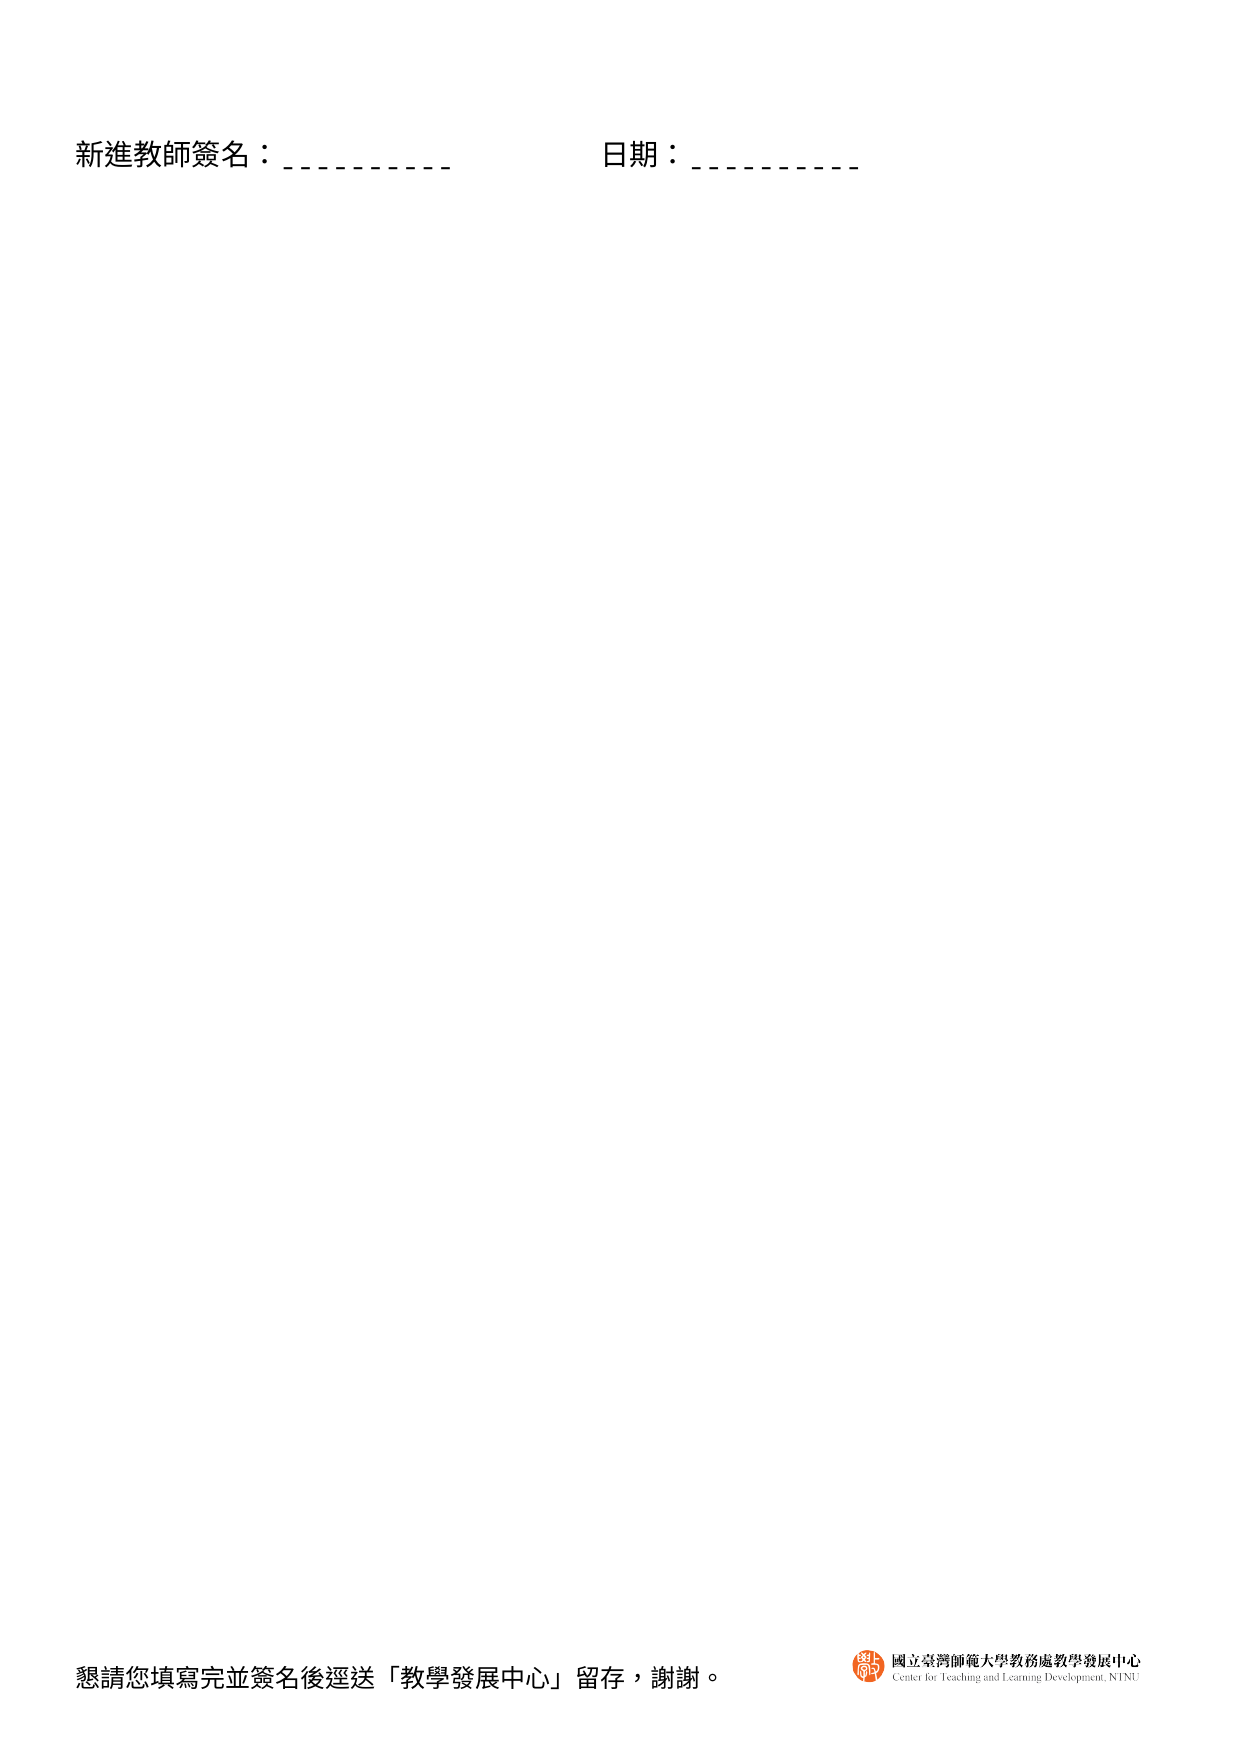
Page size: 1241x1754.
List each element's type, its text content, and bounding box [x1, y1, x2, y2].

text 新進教師簽名：ˍˍˍˍˍˍˍˍˍˍ 日期：ˍˍˍˍˍˍˍˍˍˍ [75, 111, 1165, 174]
